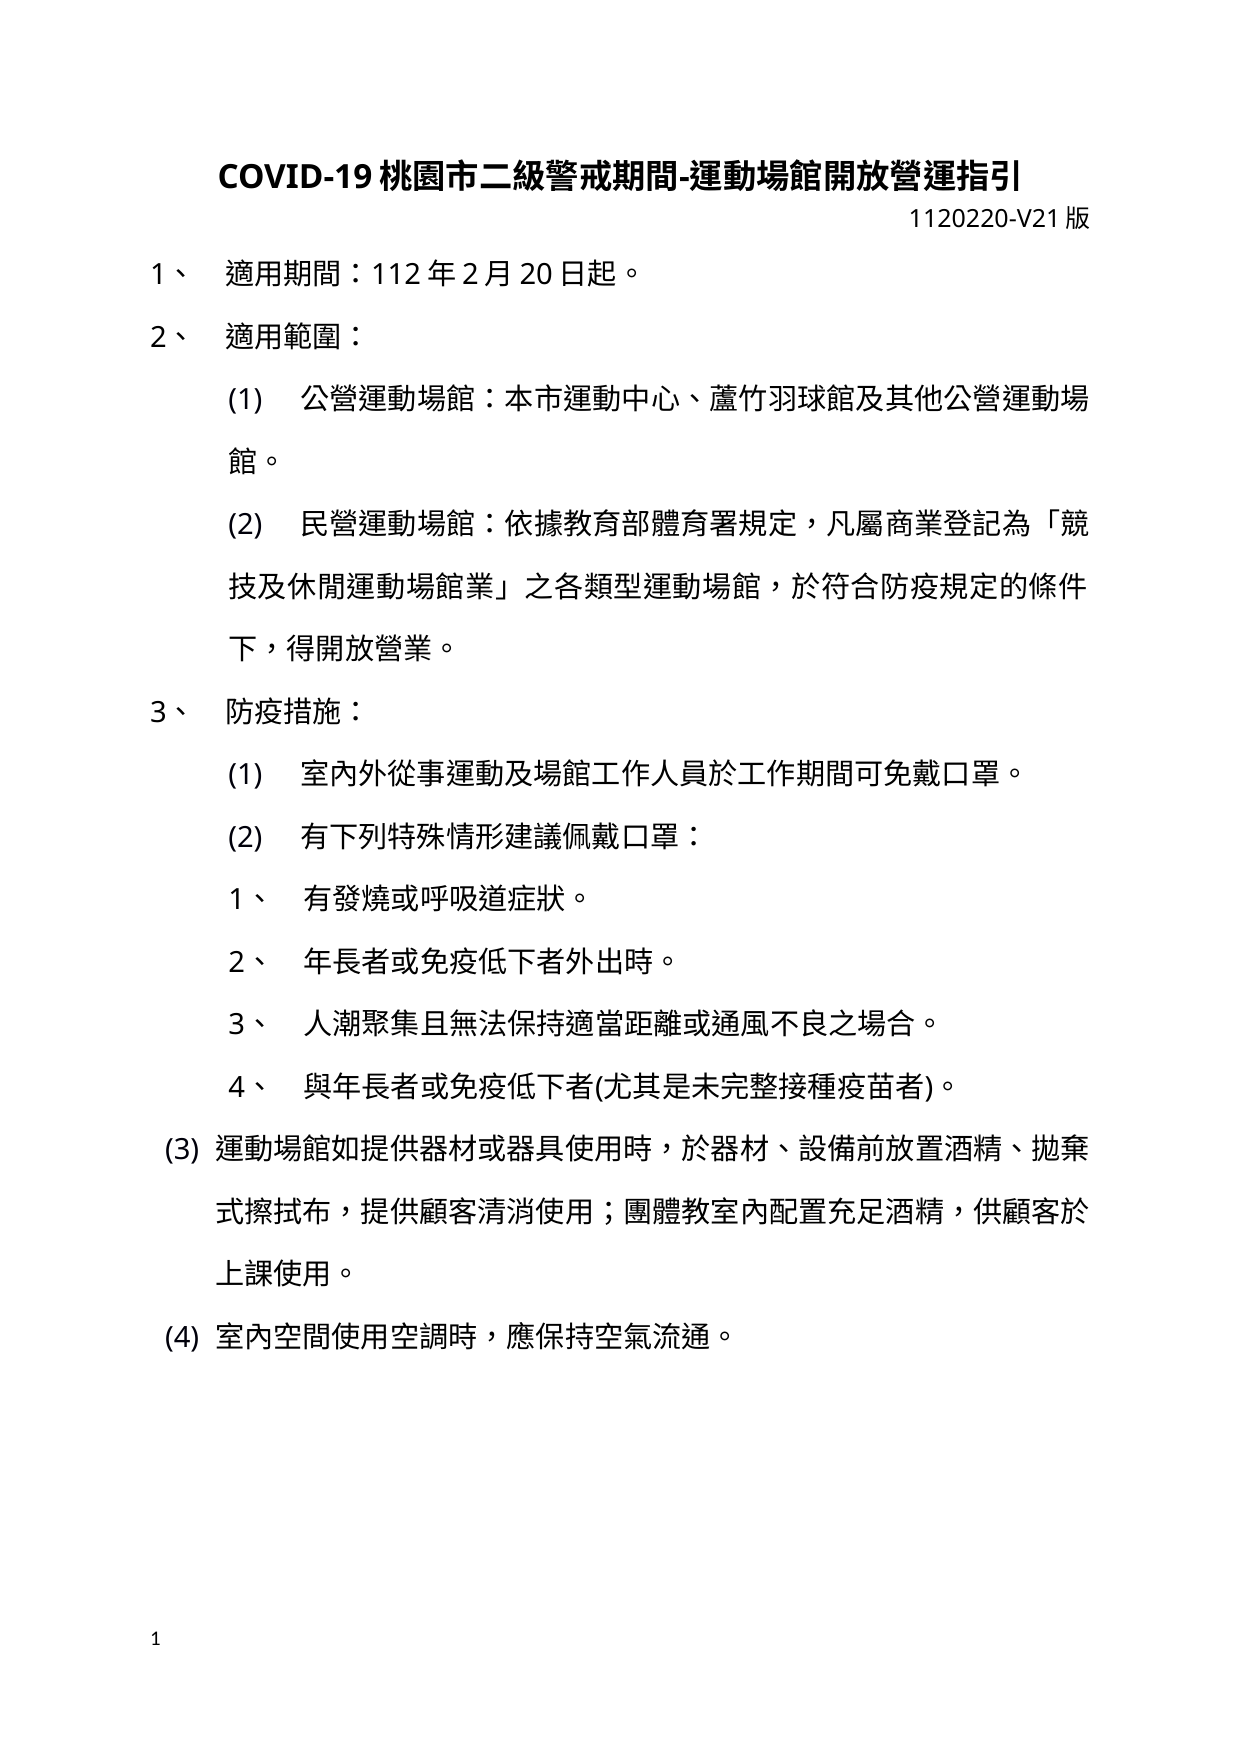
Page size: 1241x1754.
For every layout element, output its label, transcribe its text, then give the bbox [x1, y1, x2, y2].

text 1120220-V21版 [150, 198, 1090, 235]
list 年長者或免疫低下者外出時。 [228, 922, 1090, 985]
list 有發燒或呼吸道症狀。 [228, 860, 1090, 922]
list 運動場館如提供器材或器具使用時，於器材、設備前放置酒精、拋棄式擦拭布，提供顧客清消使用；團體教室內配置充足酒精，供顧客於上課使用。 [165, 1110, 1090, 1297]
list 與年長者或免疫低下者(尤其是未完整接種疫苗者)。 [228, 1047, 1090, 1110]
list 民營運動場館：依據教育部體育署規定，凡屬商業登記為「競技及休閒運動場館業」之各類型運動場館，於符合防疫規定的條件下，得開放營業。 [228, 485, 1090, 672]
list 適用期間：112年2月20日起。 [150, 235, 1090, 297]
list 人潮聚集且無法保持適當距離或通風不良之場合。 [228, 985, 1090, 1047]
list 公營運動場館：本市運動中心、蘆竹羽球館及其他公營運動場館。 [228, 360, 1090, 485]
text COVID-19桃園市二級警戒期間-運動場館開放營運指引 [150, 150, 1090, 198]
list 室內外從事運動及場館工作人員於工作期間可免戴口罩。 [228, 735, 1090, 797]
list 適用範圍： [150, 297, 1090, 360]
list 室內空間使用空調時，應保持空氣流通。 [165, 1297, 1090, 1360]
list 有下列特殊情形建議佩戴口罩： [228, 797, 1090, 860]
list 防疫措施： [150, 672, 1090, 735]
